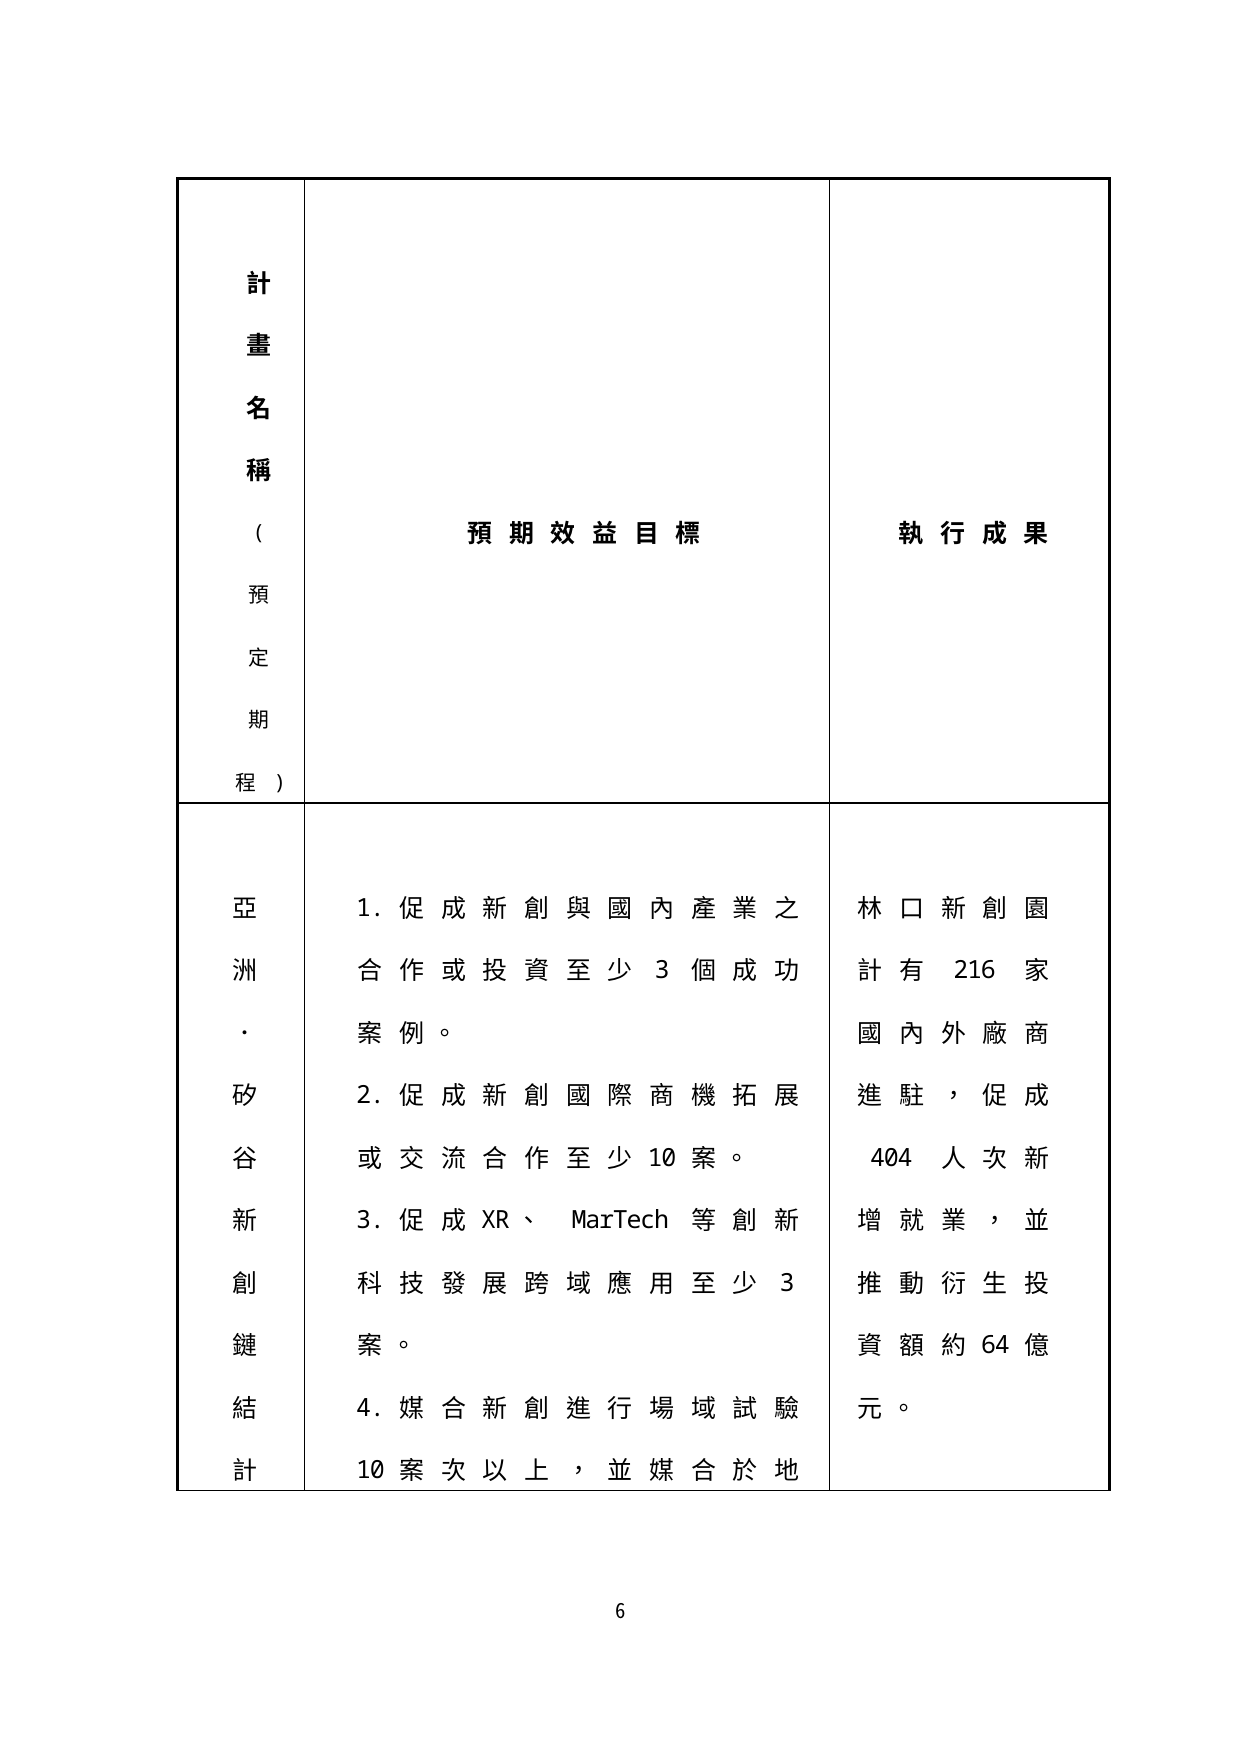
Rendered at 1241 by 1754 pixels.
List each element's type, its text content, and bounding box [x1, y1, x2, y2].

table_cell 林口新創園計有216家國內外廠商進駐，促成404人次新增就業，並推動衍生投資額約64億元。 [830, 804, 1108, 1490]
table_header 計畫名稱 (預定期程) [179, 180, 304, 802]
table_header 預期效益目標 [305, 180, 829, 802]
table_header 執行成果 [830, 180, 1108, 802]
table_cell 1.促成新創與國內產業之合作或投資至少3個成功案例。 2.促成新創國際商機拓展或交流合作至少10案。 3.促成XR、MarTech等創新科技發展跨域應用至少3案。 4.媒合新創進行場域試驗10案次以上，並媒合於地 [305, 804, 829, 1490]
table_cell 亞洲．矽谷新創鏈結計 [179, 804, 304, 1490]
